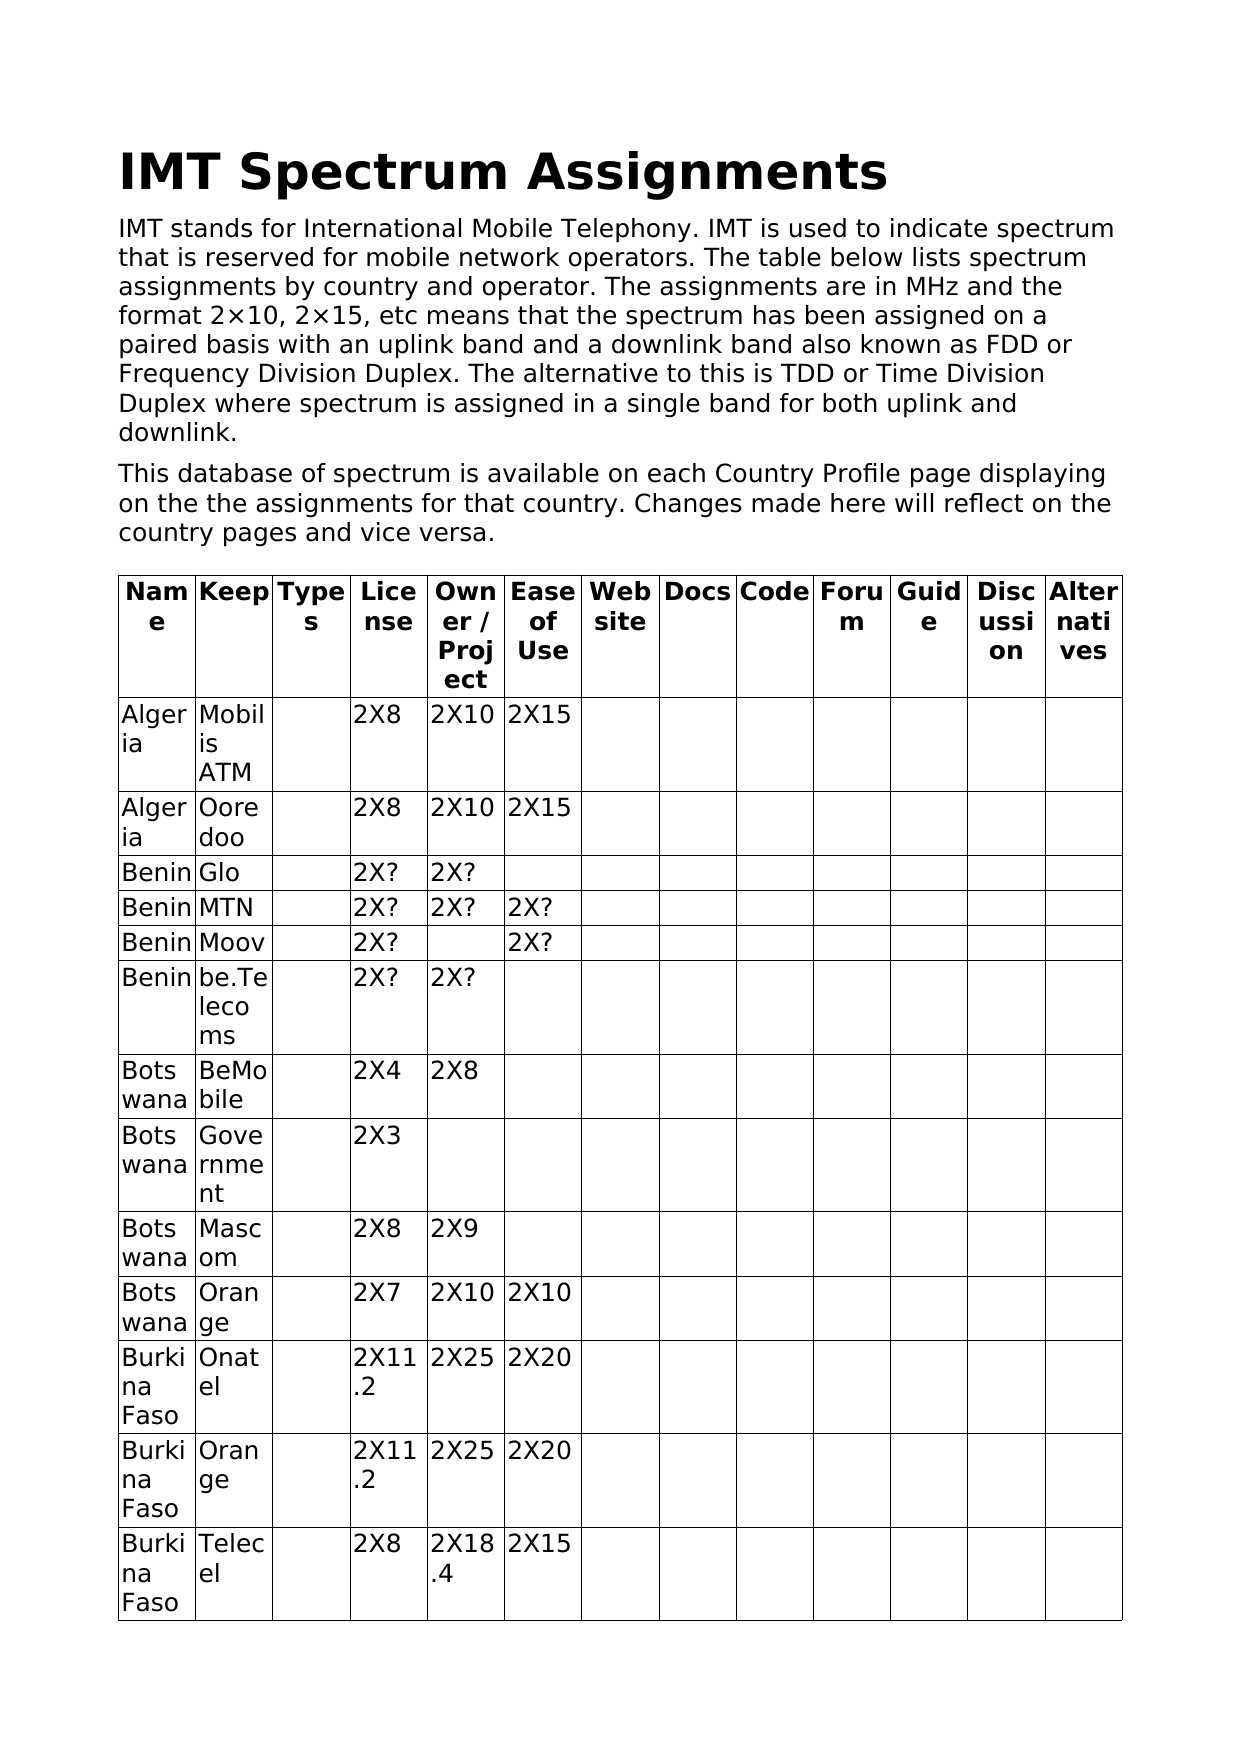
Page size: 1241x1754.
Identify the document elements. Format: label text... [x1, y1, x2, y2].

table_cell [814, 1119, 890, 1211]
table_cell 2X? [351, 961, 427, 1053]
table_header Ease of Use [505, 576, 581, 697]
table_cell 2X? [351, 891, 427, 925]
table_cell 2X8 [428, 1055, 504, 1118]
table_cell [814, 926, 890, 960]
table_cell [660, 1434, 736, 1527]
table_cell [891, 1119, 967, 1211]
table_cell 2X8 [351, 1212, 427, 1276]
table_cell [1046, 1277, 1122, 1340]
table_cell [814, 1277, 890, 1340]
table_cell [968, 1119, 1045, 1211]
table_cell [582, 926, 659, 960]
table_cell [1046, 1434, 1122, 1527]
table_cell Burkina Faso [119, 1528, 195, 1620]
table_header Types [273, 576, 350, 697]
table_cell [814, 1341, 890, 1433]
table_cell [660, 926, 736, 960]
table_cell [891, 961, 967, 1053]
table_cell 2X? [351, 856, 427, 890]
table_cell 2X3 [351, 1119, 427, 1211]
table_cell [660, 1277, 736, 1340]
table_cell [660, 1212, 736, 1276]
table_cell 2X15 [505, 698, 581, 791]
table_cell [428, 1119, 504, 1211]
table_cell [737, 856, 813, 890]
table_cell be.Telecoms [196, 961, 272, 1053]
table_cell [1046, 1055, 1122, 1118]
table_cell Benin [119, 891, 195, 925]
table_header Discussion [968, 576, 1045, 697]
table_cell [891, 856, 967, 890]
table_cell [273, 1434, 350, 1527]
table_cell 2X11.2 [351, 1341, 427, 1433]
table_cell [1046, 926, 1122, 960]
table_cell [737, 1528, 813, 1620]
table_cell [273, 698, 350, 791]
table_cell MTN [196, 891, 272, 925]
table_cell [737, 1212, 813, 1276]
table_cell [1046, 792, 1122, 855]
table_cell [968, 891, 1045, 925]
table_cell 2X10 [428, 792, 504, 855]
table_cell 2X8 [351, 1528, 427, 1620]
table_header Forum [814, 576, 890, 697]
table_cell [968, 961, 1045, 1053]
table_cell [660, 1341, 736, 1433]
table_cell [814, 961, 890, 1053]
table_cell [582, 1528, 659, 1620]
table_cell 2X10 [505, 1277, 581, 1340]
table_cell 2X9 [428, 1212, 504, 1276]
table_cell [428, 926, 504, 960]
table_cell [582, 1055, 659, 1118]
table_cell 2X20 [505, 1434, 581, 1527]
table_cell [814, 856, 890, 890]
table_cell [968, 1055, 1045, 1118]
table_cell [660, 856, 736, 890]
table_cell [737, 1055, 813, 1118]
table_cell [1046, 856, 1122, 890]
table_cell [891, 1528, 967, 1620]
table_cell [968, 856, 1045, 890]
table_cell [891, 1212, 967, 1276]
table_cell [273, 1277, 350, 1340]
text IMT stands for International Mobile Telephony. IMT is used to indicate spectrum that is reserved for mobile network operators. The table below lists spectrum assignments by country and operator. The assignments are in MHz and the format 2×10, 2×15, etc means that the spectrum has been assigned on a paired basis with an uplink band and a downlink band also known as FDD or Frequency Division Duplex. The alternative to this is TDD or Time Division Duplex where spectrum is assigned in a single band for both uplink and downlink. [118, 214, 1122, 447]
table_cell Botswana [119, 1212, 195, 1276]
table_cell [891, 1277, 967, 1340]
table_cell [968, 698, 1045, 791]
table_cell Algeria [119, 698, 195, 791]
table_cell 2X? [351, 926, 427, 960]
table_cell 2X8 [351, 698, 427, 791]
table_cell [582, 1212, 659, 1276]
table_cell [582, 891, 659, 925]
table_cell [814, 792, 890, 855]
table_cell Algeria [119, 792, 195, 855]
table_cell [660, 961, 736, 1053]
table_cell [891, 926, 967, 960]
table_cell Benin [119, 926, 195, 960]
table_cell 2X15 [505, 1528, 581, 1620]
table_cell [273, 792, 350, 855]
table_cell [737, 926, 813, 960]
table_cell [891, 792, 967, 855]
table_cell [273, 926, 350, 960]
table_cell [505, 961, 581, 1053]
table_header Code [737, 576, 813, 697]
table_cell [582, 698, 659, 791]
table_cell [814, 1528, 890, 1620]
table_cell [273, 856, 350, 890]
table_cell Mobilis ATM [196, 698, 272, 791]
table_cell [737, 1277, 813, 1340]
table_cell [660, 1055, 736, 1118]
table_cell [1046, 1528, 1122, 1620]
table_cell 2X11.2 [351, 1434, 427, 1527]
table_cell Burkina Faso [119, 1434, 195, 1527]
table_cell [273, 1212, 350, 1276]
table_cell Government [196, 1119, 272, 1211]
table_header Name [119, 576, 195, 697]
table_header Docs [660, 576, 736, 697]
table_cell [968, 1212, 1045, 1276]
table_cell Benin [119, 961, 195, 1053]
table_cell Moov [196, 926, 272, 960]
table_cell Onatel [196, 1341, 272, 1433]
table_cell [582, 1434, 659, 1527]
table_cell 2X? [505, 891, 581, 925]
table_cell [814, 1434, 890, 1527]
table_cell [737, 792, 813, 855]
table_cell Glo [196, 856, 272, 890]
table_header Alternatives [1046, 576, 1122, 697]
table_cell [968, 1341, 1045, 1433]
table_cell [737, 698, 813, 791]
table_cell [505, 1119, 581, 1211]
table_cell [582, 961, 659, 1053]
table_cell 2X4 [351, 1055, 427, 1118]
table_cell [582, 1119, 659, 1211]
table_cell [814, 1055, 890, 1118]
table_cell [968, 1434, 1045, 1527]
table_cell [737, 1434, 813, 1527]
table_cell [660, 1528, 736, 1620]
table_cell [968, 1277, 1045, 1340]
table_cell [968, 926, 1045, 960]
table_cell [505, 1212, 581, 1276]
table_cell Botswana [119, 1277, 195, 1340]
table_cell BeMobile [196, 1055, 272, 1118]
table_cell [1046, 698, 1122, 791]
table_cell 2X10 [428, 1277, 504, 1340]
table_cell [737, 891, 813, 925]
table_cell 2X20 [505, 1341, 581, 1433]
table_cell [582, 1277, 659, 1340]
table_cell [660, 1119, 736, 1211]
table_cell [1046, 1212, 1122, 1276]
table_cell Mascom [196, 1212, 272, 1276]
table_cell Telecel [196, 1528, 272, 1620]
table_cell [582, 792, 659, 855]
table_cell [1046, 891, 1122, 925]
table_cell [1046, 1341, 1122, 1433]
table_cell [660, 792, 736, 855]
table_cell Ooredoo [196, 792, 272, 855]
table_cell 2X? [428, 961, 504, 1053]
table_cell [891, 891, 967, 925]
subtitle IMT Spectrum Assignments [118, 143, 1122, 201]
table_cell [273, 1055, 350, 1118]
table_cell [737, 1341, 813, 1433]
table_cell [273, 961, 350, 1053]
table_header Owner / Project [428, 576, 504, 697]
table_cell [968, 792, 1045, 855]
table_cell [505, 856, 581, 890]
table_cell [273, 1528, 350, 1620]
table_cell 2X15 [505, 792, 581, 855]
table_cell [814, 891, 890, 925]
table_cell [582, 1341, 659, 1433]
table_cell [737, 1119, 813, 1211]
table_cell [660, 698, 736, 791]
text This database of spectrum is available on each Country Profile page displaying on the the assignments for that country. Changes made here will reflect on the country pages and vice versa. [118, 460, 1122, 547]
table_cell [273, 1341, 350, 1433]
table_cell 2X18.4 [428, 1528, 504, 1620]
table_cell [582, 856, 659, 890]
table_cell [660, 891, 736, 925]
table_cell [814, 698, 890, 791]
table_cell [968, 1528, 1045, 1620]
table_cell 2X25 [428, 1341, 504, 1433]
table_cell 2X7 [351, 1277, 427, 1340]
table_cell [273, 891, 350, 925]
table_cell Benin [119, 856, 195, 890]
table_cell 2X25 [428, 1434, 504, 1527]
table_header Website [582, 576, 659, 697]
table_cell [273, 1119, 350, 1211]
table_cell [891, 1434, 967, 1527]
table_cell [814, 1212, 890, 1276]
table_cell 2X? [428, 891, 504, 925]
table_cell 2X? [428, 856, 504, 890]
table_cell 2X? [505, 926, 581, 960]
table_cell Botswana [119, 1055, 195, 1118]
table_cell Orange [196, 1434, 272, 1527]
table_cell Botswana [119, 1119, 195, 1211]
table_cell Orange [196, 1277, 272, 1340]
table_header Keep [196, 576, 272, 697]
table_cell Burkina Faso [119, 1341, 195, 1433]
table_cell [737, 961, 813, 1053]
table_cell [891, 698, 967, 791]
table_cell 2X10 [428, 698, 504, 791]
table_cell [505, 1055, 581, 1118]
table_cell [1046, 1119, 1122, 1211]
table_cell [891, 1055, 967, 1118]
table_cell [1046, 961, 1122, 1053]
table_header Guide [891, 576, 967, 697]
table_cell 2X8 [351, 792, 427, 855]
table_cell [891, 1341, 967, 1433]
table_header License [351, 576, 427, 697]
